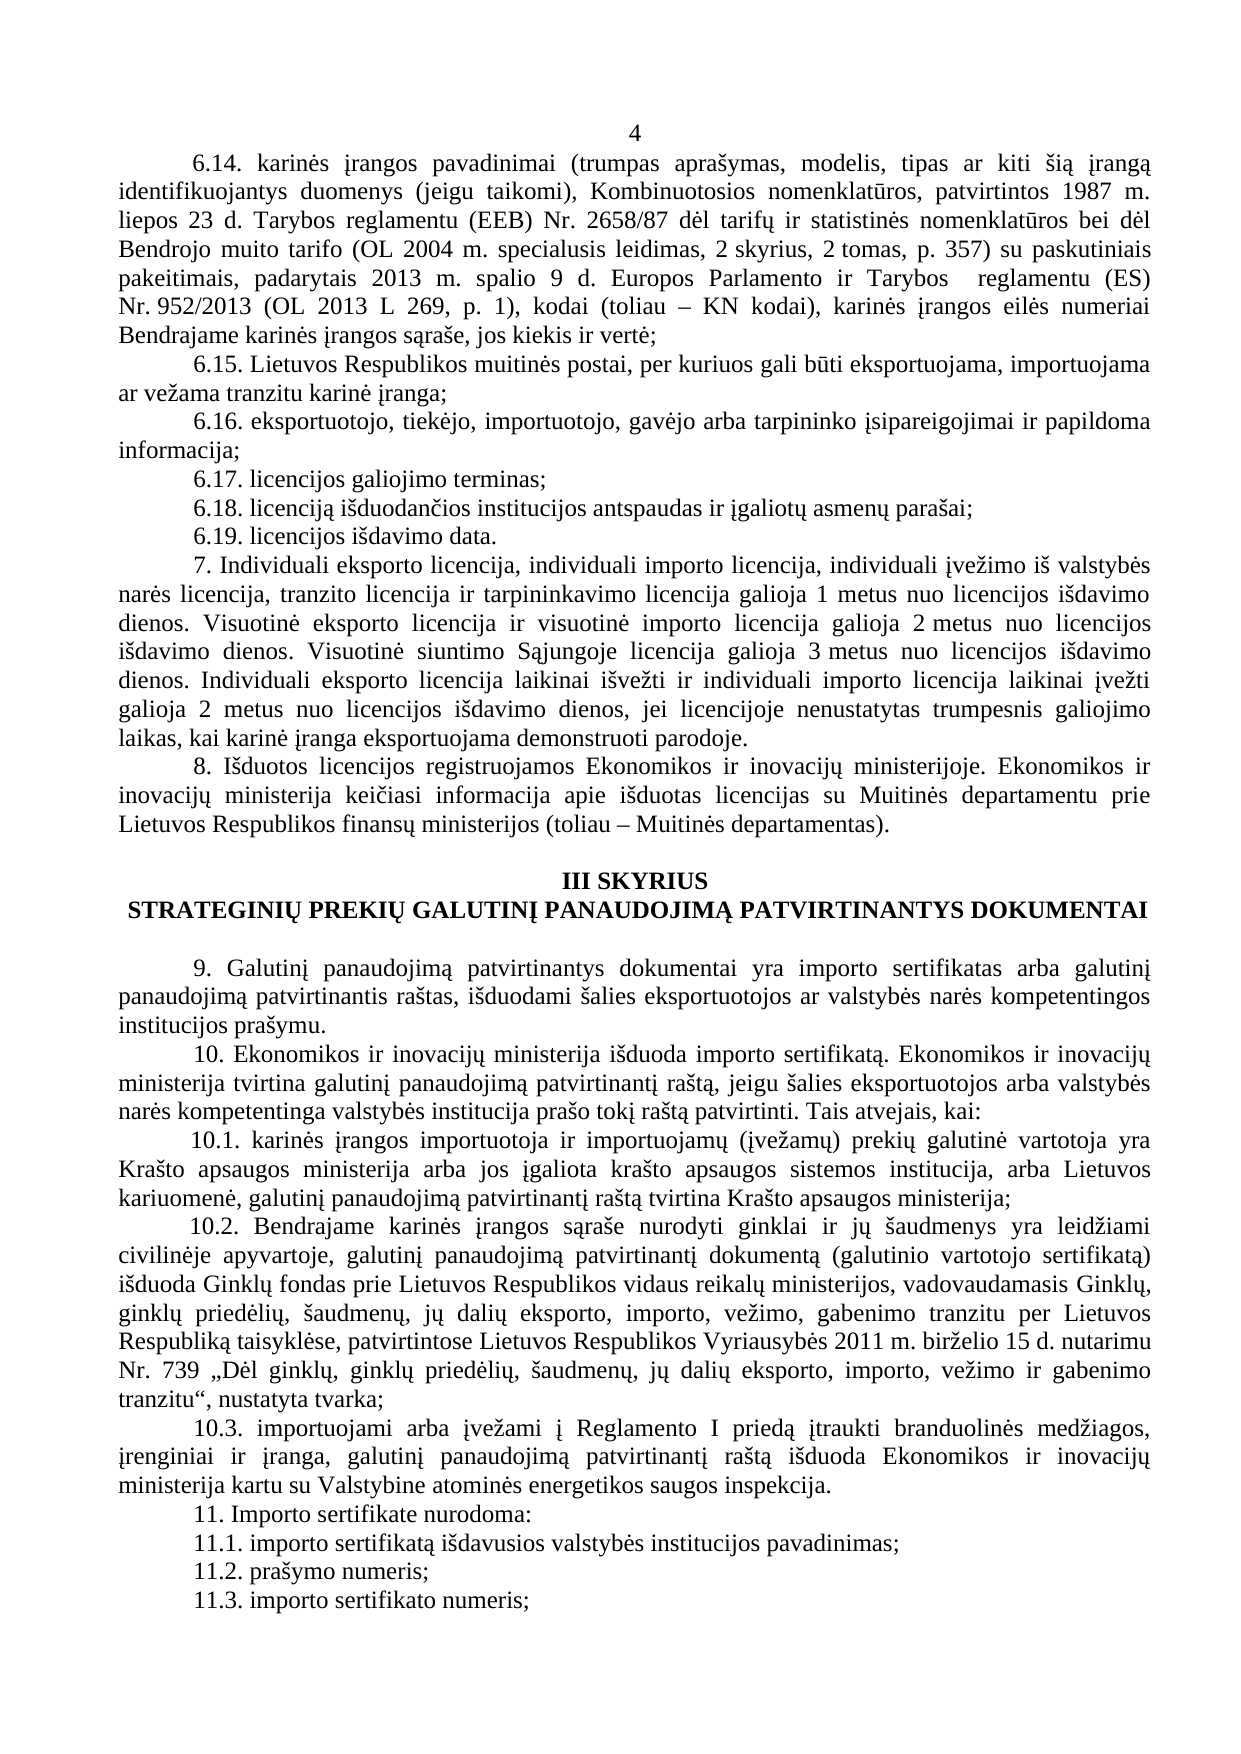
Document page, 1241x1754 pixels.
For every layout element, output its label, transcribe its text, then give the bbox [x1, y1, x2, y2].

text 6.15. Lietuvos Respublikos muitinės postai, per kuriuos gali būti eksportuojama, importuojama ar vežama tranzitu karinė įranga; [118, 349, 1152, 406]
text 7. Individuali eksporto licencija, individuali importo licencija, individuali įvežimo iš valstybės narės licencija, tranzito licencija ir tarpininkavimo licencija galioja 1 metus nuo licencijos išdavimo dienos. Visuotinė eksporto licencija ir visuotinė importo licencija galioja 2 metus nuo licencijos išdavimo dienos. Visuotinė siuntimo Sąjungoje licencija galioja 3 metus nuo licencijos išdavimo dienos. Individuali eksporto licencija laikinai išvežti ir individuali importo licencija laikinai įvežti galioja 2 metus nuo licencijos išdavimo dienos, jei licencijoje nenustatytas trumpesnis galiojimo laikas, kai karinė įranga eksportuojama demonstruoti parodoje. [118, 550, 1152, 751]
text 6.17. licencijos galiojimo terminas; [118, 464, 1152, 493]
text 6.18. licenciją išduodančios institucijos antspaudas ir įgaliotų asmenų parašai; [118, 493, 1152, 521]
text 9. Galutinį panaudojimą patvirtinantys dokumentai yra importo sertifikatas arba galutinį panaudojimą patvirtinantis raštas, išduodami šalies eksportuotojos ar valstybės narės kompetentingos institucijos prašymu. [118, 953, 1152, 1039]
text 10.1. karinės įrangos importuotoja ir importuojamų (įvežamų) prekių galutinė vartotoja yra Krašto apsaugos ministerija arba jos įgaliota krašto apsaugos sistemos institucija, arba Lietuvos kariuomenė, galutinį panaudojimą patvirtinantį raštą tvirtina Krašto apsaugos ministerija; [118, 1125, 1152, 1211]
text 6.14. karinės įrangos pavadinimai (trumpas aprašymas, modelis, tipas ar kiti šią įrangą identifikuojantys duomenys (jeigu taikomi), Kombinuotosios nomenklatūros, patvirtintos 1987 m. liepos 23 d. Tarybos reglamentu (EEB) Nr. 2658/87 dėl tarifų ir statistinės nomenklatūros bei dėl Bendrojo muito tarifo (OL 2004 m. specialusis leidimas, 2 skyrius, 2 tomas, p. 357) su paskutiniais pakeitimais, padarytais 2013 m. spalio 9 d. Europos Parlamento ir Tarybos reglamentu (ES) Nr. 952/2013 (OL 2013 L 269, p. 1), kodai (toliau – KN kodai), karinės įrangos eilės numeriai Bendrajame karinės įrangos sąraše, jos kiekis ir vertė; [118, 148, 1152, 349]
text 11.2. prašymo numeris; [118, 1556, 1152, 1585]
text 11.1. importo sertifikatą išdavusios valstybės institucijos pavadinimas; [118, 1528, 1152, 1556]
text 10. Ekonomikos ir inovacijų ministerija išduoda importo sertifikatą. Ekonomikos ir inovacijų ministerija tvirtina galutinį panaudojimą patvirtinantį raštą, jeigu šalies eksportuotojos arba valstybės narės kompetentinga valstybės institucija prašo tokį raštą patvirtinti. Tais atvejais, kai: [118, 1039, 1152, 1125]
text 6.19. licencijos išdavimo data. [118, 521, 1152, 550]
text 11. Importo sertifikate nurodoma: [118, 1499, 1152, 1528]
text 10.2. Bendrajame karinės įrangos sąraše nurodyti ginklai ir jų šaudmenys yra leidžiami civilinėje apyvartoje, galutinį panaudojimą patvirtinantį dokumentą (galutinio vartotojo sertifikatą) išduoda Ginklų fondas prie Lietuvos Respublikos vidaus reikalų ministerijos, vadovaudamasis Ginklų, ginklų priedėlių, šaudmenų, jų dalių eksporto, importo, vežimo, gabenimo tranzitu per Lietuvos Respubliką taisyklėse, patvirtintose Lietuvos Respublikos Vyriausybės 2011 m. birželio 15 d. nutarimu Nr. 739 „Dėl ginklų, ginklų priedėlių, šaudmenų, jų dalių eksporto, importo, vežimo ir gabenimo tranzitu“, nustatyta tvarka; [118, 1211, 1152, 1413]
text 11.3. importo sertifikato numeris; [118, 1585, 1152, 1614]
text 10.3. importuojami arba įvežami į Reglamento I priedą įtraukti branduolinės medžiagos, įrenginiai ir įranga, galutinį panaudojimą patvirtinantį raštą išduoda Ekonomikos ir inovacijų ministerija kartu su Valstybine atominės energetikos saugos inspekcija. [118, 1413, 1152, 1499]
text 8. Išduotos licencijos registruojamos Ekonomikos ir inovacijų ministerijoje. Ekonomikos ir inovacijų ministerija keičiasi informacija apie išduotas licencijas su Muitinės departamentu prie Lietuvos Respublikos finansų ministerijos (toliau – Muitinės departamentas). [118, 751, 1152, 838]
text III SKYRIUS [118, 866, 1152, 895]
text 6.16. eksportuotojo, tiekėjo, importuotojo, gavėjo arba tarpininko įsipareigojimai ir papildoma informacija; [118, 406, 1152, 464]
text STRATEGINIŲ PREKIŲ GALUTINĮ PANAUDOJIMĄ PATVIRTINANTYS DOKUMENTAI [118, 895, 1152, 924]
